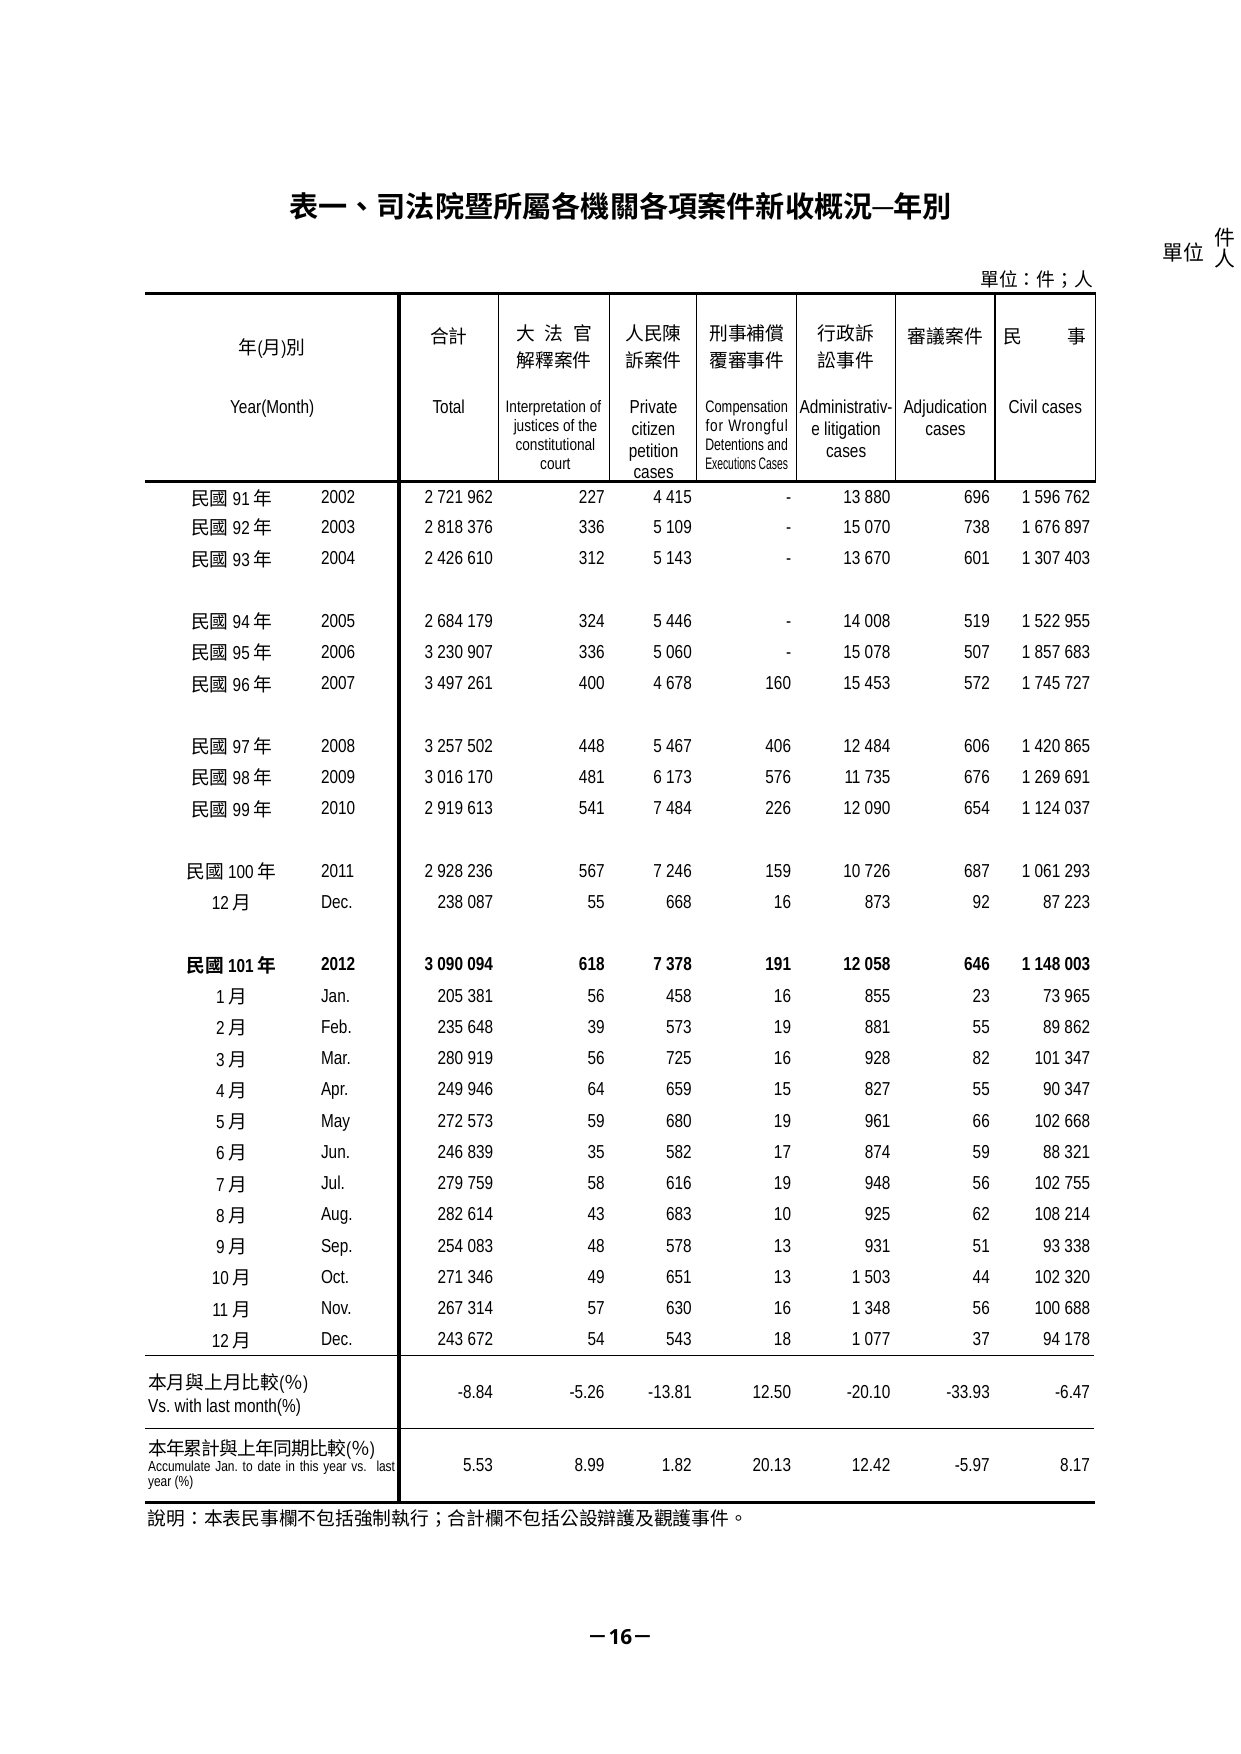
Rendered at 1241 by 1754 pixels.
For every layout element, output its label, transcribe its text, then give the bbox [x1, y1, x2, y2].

table_cell 51 [896, 1230, 995, 1261]
table_cell Interpretation of justices of the constitutional court [499, 396, 609, 480]
table_cell 2 684 179 [401, 605, 498, 636]
table_cell 238 087 [401, 886, 498, 917]
table_cell [498, 574, 610, 605]
table_cell 民國 93年 [145, 542, 318, 573]
table_cell 254 083 [401, 1230, 498, 1261]
table_cell 10月 [145, 1261, 318, 1292]
table_cell 56 [498, 980, 610, 1011]
table_cell 282 614 [401, 1199, 498, 1230]
table_cell - [697, 542, 796, 573]
table_cell 1 077 [796, 1324, 896, 1355]
table_cell 37 [896, 1324, 995, 1355]
table_cell 102 320 [995, 1261, 1095, 1292]
table_cell 57 [498, 1292, 610, 1323]
table_cell Mar. [318, 1042, 397, 1073]
table_cell 35 [498, 1136, 610, 1167]
table_cell [995, 699, 1095, 730]
table_cell 931 [796, 1230, 896, 1261]
table_cell 1月 [145, 980, 318, 1011]
table_header 年(月)別 [145, 295, 397, 396]
table_cell -6.47 [995, 1355, 1095, 1428]
table_cell [318, 917, 397, 948]
table_cell [610, 699, 697, 730]
table_cell 1 676 897 [995, 511, 1095, 542]
table_cell [318, 824, 397, 855]
table_cell 458 [610, 980, 697, 1011]
table_cell [401, 574, 498, 605]
table_cell 2005 [318, 605, 397, 636]
table_cell [995, 917, 1095, 948]
table_header 民事 [996, 295, 1095, 396]
table_cell 19 [697, 1167, 796, 1198]
table_cell 5 446 [610, 605, 697, 636]
table_cell 3 230 907 [401, 636, 498, 667]
table_cell [697, 574, 796, 605]
table_cell Total [401, 396, 498, 480]
table_cell 243 672 [401, 1324, 498, 1355]
table_cell 16 [697, 1292, 796, 1323]
table_cell 2 919 613 [401, 792, 498, 823]
table_cell 16 [697, 980, 796, 1011]
table_cell 12月 [145, 886, 318, 917]
table_cell [995, 824, 1095, 855]
table_cell [896, 824, 995, 855]
table_cell - [697, 605, 796, 636]
table_cell 2012 [318, 949, 397, 980]
table_cell -20.10 [796, 1356, 896, 1428]
table_cell 3 257 502 [401, 730, 498, 761]
table_cell [145, 574, 318, 605]
table_cell Administrativ-e litigation cases [797, 396, 895, 480]
table_cell 12.50 [697, 1356, 796, 1428]
table_cell [498, 699, 610, 730]
table_cell 601 [896, 542, 995, 573]
table_cell 59 [498, 1105, 610, 1136]
table_cell 民國 97年 [145, 730, 318, 761]
table_cell -33.93 [896, 1356, 995, 1428]
table_cell 8.17 [995, 1428, 1095, 1501]
table_cell 1 124 037 [995, 792, 1095, 823]
table_cell 101 347 [995, 1042, 1095, 1073]
table_cell 2009 [318, 761, 397, 792]
table_cell 616 [610, 1167, 697, 1198]
table_cell [896, 917, 995, 948]
table_cell 160 [697, 667, 796, 698]
table_cell 2 721 962 [401, 483, 498, 511]
table_cell 249 946 [401, 1074, 498, 1105]
table_cell 2004 [318, 542, 397, 573]
table_cell 928 [796, 1042, 896, 1073]
table_cell 267 314 [401, 1292, 498, 1323]
table_cell 1 503 [796, 1261, 896, 1292]
table_cell 民國 94年 [145, 605, 318, 636]
table_cell 7 484 [610, 792, 697, 823]
table_cell 12 484 [796, 730, 896, 761]
table_cell 3 090 094 [401, 949, 498, 980]
table_cell 2 426 610 [401, 542, 498, 573]
table_cell 336 [498, 636, 610, 667]
table_cell -5.26 [498, 1356, 610, 1428]
table_cell -8.84 [401, 1356, 498, 1428]
table_cell 336 [498, 511, 610, 542]
table_cell Private citizen petition cases [610, 396, 696, 480]
table_cell 507 [896, 636, 995, 667]
table_cell Year(Month) [145, 396, 397, 480]
table_cell 7月 [145, 1167, 318, 1198]
table_cell [318, 699, 397, 730]
table_cell [401, 917, 498, 948]
table_cell 15 070 [796, 511, 896, 542]
table_cell 567 [498, 855, 610, 886]
table_cell [796, 699, 896, 730]
table_cell - [697, 511, 796, 542]
table_cell 312 [498, 542, 610, 573]
table_cell 2月 [145, 1011, 318, 1042]
table_cell [145, 917, 318, 948]
table_cell 2011 [318, 855, 397, 886]
table_cell 5 109 [610, 511, 697, 542]
table_cell Nov. [318, 1292, 397, 1323]
table_cell Compensation for Wrongful Detentions and Executions Cases [697, 396, 796, 480]
table_cell [401, 824, 498, 855]
table_cell [796, 574, 896, 605]
table_cell [401, 699, 498, 730]
table_cell 1 148 003 [995, 949, 1095, 980]
table_cell Aug. [318, 1199, 397, 1230]
table_cell 44 [896, 1261, 995, 1292]
table_cell 519 [896, 605, 995, 636]
table_cell 2008 [318, 730, 397, 761]
text 表一、司法院暨所屬各機關各項案件新收概況─年別 [148, 183, 1092, 225]
table_cell [610, 824, 697, 855]
table_cell 43 [498, 1199, 610, 1230]
table_cell 8.99 [498, 1429, 610, 1501]
table_cell 576 [697, 761, 796, 792]
table_cell 2002 [318, 483, 397, 511]
table_cell Apr. [318, 1074, 397, 1105]
table_cell 925 [796, 1199, 896, 1230]
table_cell 民國 91年 [145, 483, 318, 511]
table_cell 1 745 727 [995, 667, 1095, 698]
table_cell 108 214 [995, 1199, 1095, 1230]
table_cell Adjudication cases [896, 396, 994, 480]
table_cell 3 016 170 [401, 761, 498, 792]
table_cell 20.13 [697, 1429, 796, 1501]
table_cell 5 060 [610, 636, 697, 667]
table_cell 6月 [145, 1136, 318, 1167]
table_cell 227 [498, 483, 610, 511]
table_cell 3月 [145, 1042, 318, 1073]
table_cell 400 [498, 667, 610, 698]
table_cell 11 735 [796, 761, 896, 792]
table_cell 1 522 955 [995, 605, 1095, 636]
table_cell 159 [697, 855, 796, 886]
table_cell 88 321 [995, 1136, 1095, 1167]
table_cell 59 [896, 1136, 995, 1167]
table_cell 961 [796, 1105, 896, 1136]
table_header 人民陳 訴案件 [610, 295, 696, 396]
table_cell 668 [610, 886, 697, 917]
table_cell 271 346 [401, 1261, 498, 1292]
table_cell 6 173 [610, 761, 697, 792]
table_cell 3 497 261 [401, 667, 498, 698]
table_cell Jun. [318, 1136, 397, 1167]
table_cell 本月與上月比較(％) Vs. with last month(%) [145, 1356, 397, 1428]
table_cell 66 [896, 1105, 995, 1136]
table_cell 49 [498, 1261, 610, 1292]
table_header 刑事補償覆審事件 [697, 295, 796, 396]
table_cell 855 [796, 980, 896, 1011]
table_cell [610, 917, 697, 948]
table_cell 12 058 [796, 949, 896, 980]
table_cell 646 [896, 949, 995, 980]
table_cell 1 269 691 [995, 761, 1095, 792]
table_cell 73 965 [995, 980, 1095, 1011]
table_cell 4 678 [610, 667, 697, 698]
table_cell 948 [796, 1167, 896, 1198]
table_cell 1 596 762 [995, 483, 1095, 511]
table_cell 9月 [145, 1230, 318, 1261]
table_cell 4月 [145, 1074, 318, 1105]
table_cell 102 755 [995, 1167, 1095, 1198]
text 件人 [1212, 227, 1240, 270]
table_cell 87 223 [995, 886, 1095, 917]
table_cell 13 [697, 1230, 796, 1261]
table_cell 民國 92年 [145, 511, 318, 542]
table_cell [697, 699, 796, 730]
table_cell 民國 99年 [145, 792, 318, 823]
table_cell 90 347 [995, 1074, 1095, 1105]
table_cell 578 [610, 1230, 697, 1261]
table_cell 13 670 [796, 542, 896, 573]
table_cell 725 [610, 1042, 697, 1073]
table_cell [995, 574, 1095, 605]
table_cell 10 [697, 1199, 796, 1230]
table_cell 23 [896, 980, 995, 1011]
table_cell 民國 98年 [145, 761, 318, 792]
table_cell - [697, 636, 796, 667]
table_cell 1 307 403 [995, 542, 1095, 573]
table_cell 448 [498, 730, 610, 761]
table_cell 676 [896, 761, 995, 792]
table_cell 92 [896, 886, 995, 917]
table_cell 民國101年 [145, 949, 318, 980]
table_cell 17 [697, 1136, 796, 1167]
table_cell 10 726 [796, 855, 896, 886]
table_cell 5 467 [610, 730, 697, 761]
table_header 合計 [401, 295, 498, 396]
table_cell 56 [896, 1167, 995, 1198]
table_cell [896, 574, 995, 605]
table_cell 582 [610, 1136, 697, 1167]
table_cell 14 008 [796, 605, 896, 636]
table_cell 279 759 [401, 1167, 498, 1198]
table_cell 324 [498, 605, 610, 636]
table_cell -13.81 [610, 1356, 697, 1428]
table_cell 62 [896, 1199, 995, 1230]
table_cell 15 [697, 1074, 796, 1105]
table_cell 1 857 683 [995, 636, 1095, 667]
table_cell 11月 [145, 1292, 318, 1323]
table_cell 12月 [145, 1324, 318, 1355]
table_cell 39 [498, 1011, 610, 1042]
table_cell 2 818 376 [401, 511, 498, 542]
table_cell 102 668 [995, 1105, 1095, 1136]
table_cell 191 [697, 949, 796, 980]
table_cell 5.53 [401, 1429, 498, 1501]
table_cell 696 [896, 483, 995, 511]
table_cell 2007 [318, 667, 397, 698]
table_cell 1.82 [610, 1429, 697, 1501]
table_cell Sep. [318, 1230, 397, 1261]
table_cell 654 [896, 792, 995, 823]
table_cell Dec. [318, 886, 397, 917]
table_cell 本年累計與上年同期比較(％) Accumulate Jan. to date in this year vs. last year (%) [145, 1429, 397, 1501]
table_cell 16 [697, 886, 796, 917]
table_cell 19 [697, 1011, 796, 1042]
table_cell 543 [610, 1324, 697, 1355]
table_cell 56 [498, 1042, 610, 1073]
table_cell 280 919 [401, 1042, 498, 1073]
table_cell 64 [498, 1074, 610, 1105]
table_cell 738 [896, 511, 995, 542]
table_cell [145, 824, 318, 855]
table_cell 58 [498, 1167, 610, 1198]
table_cell 5 143 [610, 542, 697, 573]
table_cell 56 [896, 1292, 995, 1323]
table_cell 246 839 [401, 1136, 498, 1167]
table_cell 1 420 865 [995, 730, 1095, 761]
table_cell 55 [896, 1011, 995, 1042]
table_cell Civil cases [996, 396, 1095, 480]
table_cell [697, 917, 796, 948]
table_cell 5月 [145, 1105, 318, 1136]
table_cell Feb. [318, 1011, 397, 1042]
table_cell 82 [896, 1042, 995, 1073]
table_cell [610, 574, 697, 605]
table_cell 226 [697, 792, 796, 823]
table_cell 2003 [318, 511, 397, 542]
table_cell 1 061 293 [995, 855, 1095, 886]
table_cell 873 [796, 886, 896, 917]
table_cell [796, 824, 896, 855]
table_cell 94 178 [995, 1324, 1095, 1355]
table_cell 13 [697, 1261, 796, 1292]
table_cell 7 246 [610, 855, 697, 886]
table_cell 19 [697, 1105, 796, 1136]
text 單位： [1162, 237, 1212, 262]
table_cell 687 [896, 855, 995, 886]
table_cell Dec. [318, 1324, 397, 1355]
table_cell 12.42 [796, 1429, 896, 1501]
table_cell 481 [498, 761, 610, 792]
table_cell 2010 [318, 792, 397, 823]
table_cell 民國100年 [145, 855, 318, 886]
table_cell [498, 917, 610, 948]
table_cell -5.97 [896, 1429, 995, 1501]
table_cell 659 [610, 1074, 697, 1105]
table_cell 4 415 [610, 483, 697, 511]
table_cell [318, 574, 397, 605]
table_cell 55 [896, 1074, 995, 1105]
table_cell 1 348 [796, 1292, 896, 1323]
table_header 大法官 解釋案件 [499, 295, 609, 396]
table_cell Jul. [318, 1167, 397, 1198]
table_cell 606 [896, 730, 995, 761]
table_cell 827 [796, 1074, 896, 1105]
table_cell 54 [498, 1324, 610, 1355]
table_cell May [318, 1105, 397, 1136]
table_cell 16 [697, 1042, 796, 1073]
table_cell 651 [610, 1261, 697, 1292]
table_cell [498, 824, 610, 855]
table_cell 55 [498, 886, 610, 917]
table_cell 572 [896, 667, 995, 698]
table_cell 7 378 [610, 949, 697, 980]
table_cell 630 [610, 1292, 697, 1323]
text 說明：本表民事欄不包括強制執行；合計欄不包括公設辯護及觀護事件。 [148, 1504, 1092, 1531]
table_cell 8月 [145, 1199, 318, 1230]
table_cell Jan. [318, 980, 397, 1011]
table_cell Oct. [318, 1261, 397, 1292]
table_cell 13 880 [796, 483, 896, 511]
table_cell - [697, 483, 796, 511]
table_cell 618 [498, 949, 610, 980]
table_header 行政訴 訟事件 [797, 295, 895, 396]
table_cell 272 573 [401, 1105, 498, 1136]
table_cell 民國 95年 [145, 636, 318, 667]
table_cell 235 648 [401, 1011, 498, 1042]
table_cell 18 [697, 1324, 796, 1355]
table_cell 406 [697, 730, 796, 761]
table_cell 573 [610, 1011, 697, 1042]
table_cell 15 078 [796, 636, 896, 667]
table_cell 680 [610, 1105, 697, 1136]
table_cell 205 381 [401, 980, 498, 1011]
table_cell 2 928 236 [401, 855, 498, 886]
table_header 審議案件 [896, 295, 994, 396]
table_cell 15 453 [796, 667, 896, 698]
table_cell 881 [796, 1011, 896, 1042]
table_cell 541 [498, 792, 610, 823]
table_cell 93 338 [995, 1230, 1095, 1261]
table_cell 民國 96年 [145, 667, 318, 698]
table_cell [796, 917, 896, 948]
table_cell [145, 699, 318, 730]
table_cell [896, 699, 995, 730]
table_cell 2006 [318, 636, 397, 667]
table_cell 89 862 [995, 1011, 1095, 1042]
table_cell 48 [498, 1230, 610, 1261]
table_cell 12 090 [796, 792, 896, 823]
table_cell [697, 824, 796, 855]
table_cell 100 688 [995, 1292, 1095, 1323]
table_cell 874 [796, 1136, 896, 1167]
table_cell 683 [610, 1199, 697, 1230]
text 單位：件；人 [148, 265, 1092, 292]
